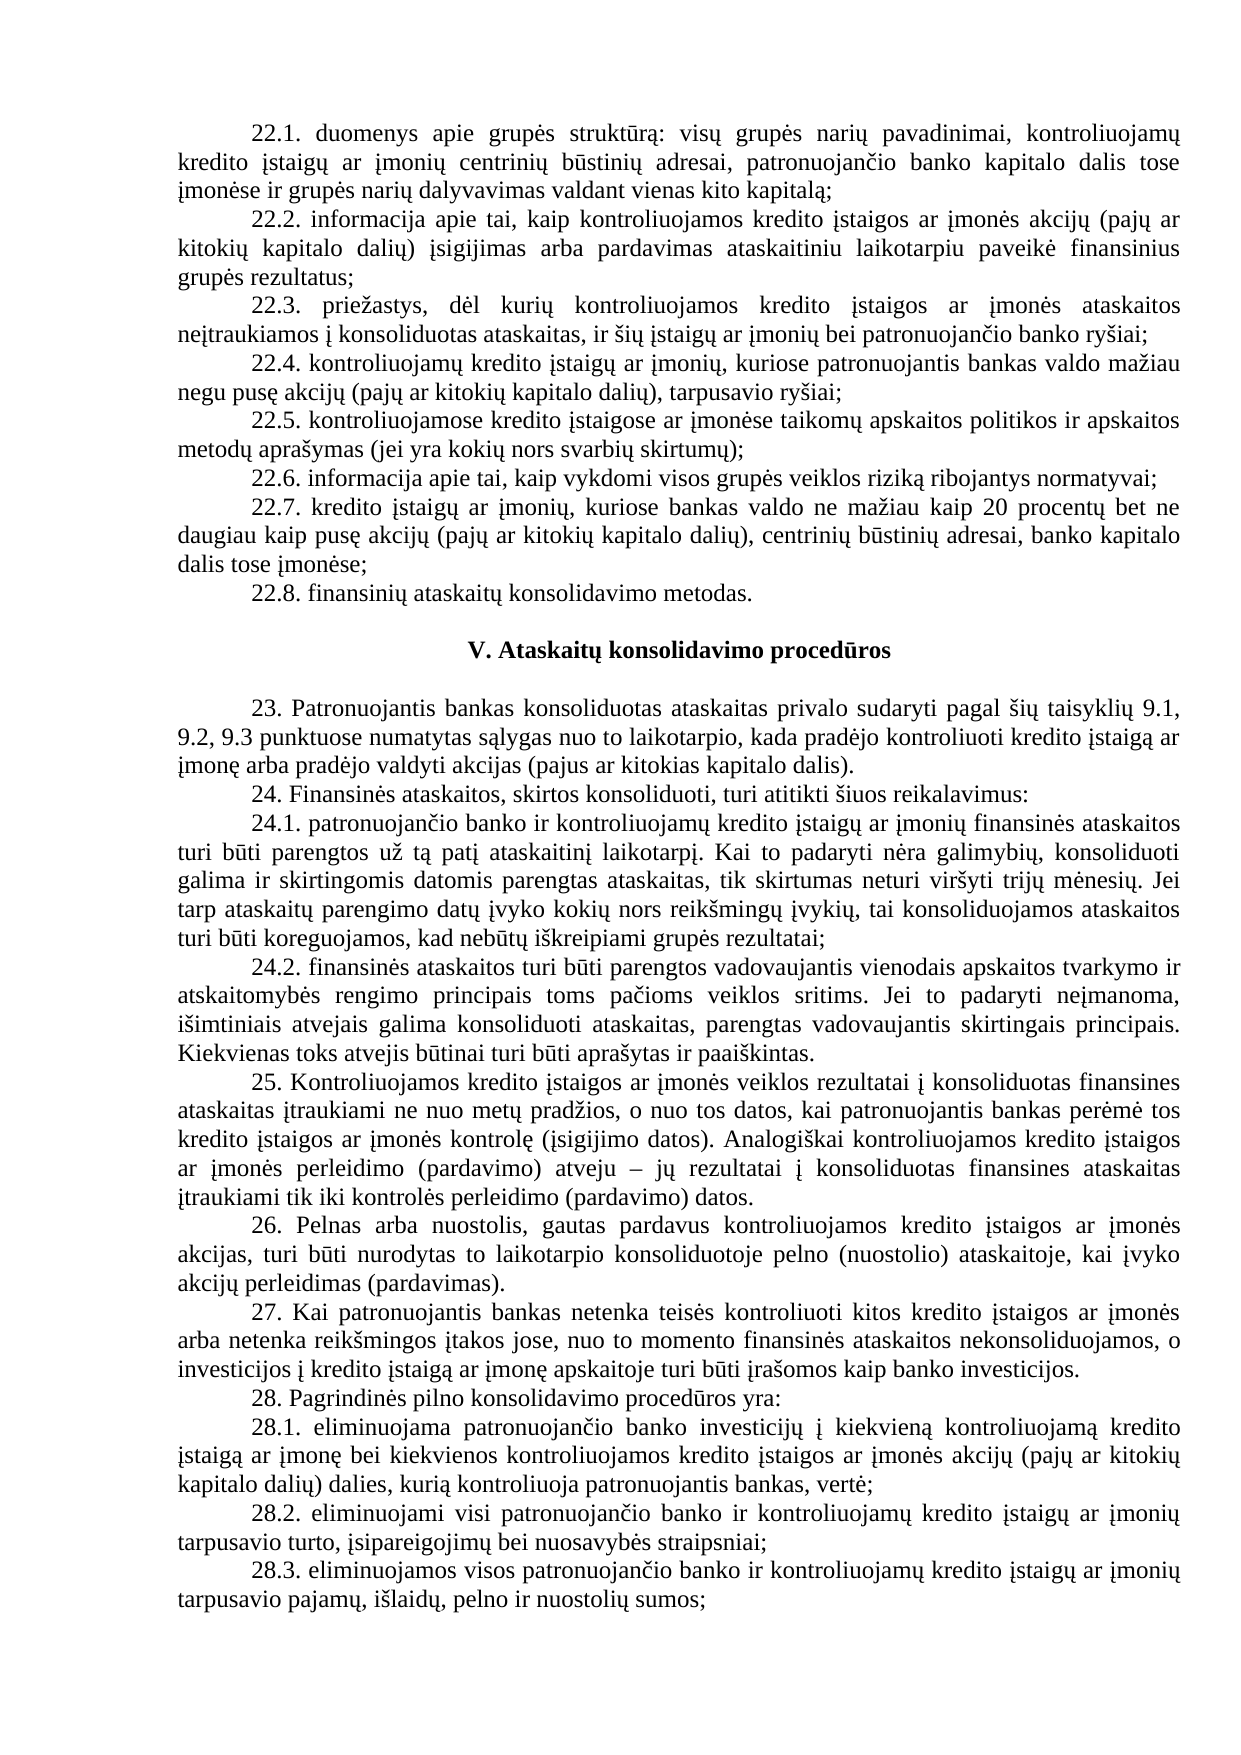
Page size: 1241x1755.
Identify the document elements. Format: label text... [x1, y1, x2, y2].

text 22.5. kontroliuojamose kredito įstaigose ar įmonėse taikomų apskaitos politikos ir apskaitos metodų aprašymas (jei yra kokių nors svarbių skirtumų); [177, 406, 1181, 463]
text 24.1. patronuojančio banko ir kontroliuojamų kredito įstaigų ar įmonių finansinės ataskaitos turi būti parengtos už tą patį ataskaitinį laikotarpį. Kai to padaryti nėra galimybių, konsoliduoti galima ir skirtingomis datomis parengtas ataskaitas, tik skirtumas neturi viršyti trijų mėnesių. Jei tarp ataskaitų parengimo datų įvyko kokių nors reikšmingų įvykių, tai konsoliduojamos ataskaitos turi būti koreguojamos, kad nebūtų iškreipiami grupės rezultatai; [177, 808, 1181, 952]
text 28.3. eliminuojamos visos patronuojančio banko ir kontroliuojamų kredito įstaigų ar įmonių tarpusavio pajamų, išlaidų, pelno ir nuostolių sumos; [177, 1556, 1181, 1613]
text 22.2. informacija apie tai, kaip kontroliuojamos kredito įstaigos ar įmonės akcijų (pajų ar kitokių kapitalo dalių) įsigijimas arba pardavimas ataskaitiniu laikotarpiu paveikė finansinius grupės rezultatus; [177, 204, 1181, 291]
text 24.2. finansinės ataskaitos turi būti parengtos vadovaujantis vienodais apskaitos tvarkymo ir atskaitomybės rengimo principais toms pačioms veiklos sritims. Jei to padaryti neįmanoma, išimtiniais atvejais galima konsoliduoti ataskaitas, parengtas vadovaujantis skirtingais principais. Kiekvienas toks atvejis būtinai turi būti aprašytas ir paaiškintas. [177, 952, 1181, 1067]
text 27. Kai patronuojantis bankas netenka teisės kontroliuoti kitos kredito įstaigos ar įmonės arba netenka reikšmingos įtakos jose, nuo to momento finansinės ataskaitos nekonsoliduojamos, o investicijos į kredito įstaigą ar įmonę apskaitoje turi būti įrašomos kaip banko investicijos. [177, 1297, 1181, 1383]
text 25. Kontroliuojamos kredito įstaigos ar įmonės veiklos rezultatai į konsoliduotas finansines ataskaitas įtraukiami ne nuo metų pradžios, o nuo tos datos, kai patronuojantis bankas perėmė tos kredito įstaigos ar įmonės kontrolę (įsigijimo datos). Analogiškai kontroliuojamos kredito įstaigos ar įmonės perleidimo (pardavimo) atveju – jų rezultatai į konsoliduotas finansines ataskaitas įtraukiami tik iki kontrolės perleidimo (pardavimo) datos. [177, 1067, 1181, 1211]
text 22.6. informacija apie tai, kaip vykdomi visos grupės veiklos riziką ribojantys normatyvai; [177, 463, 1181, 492]
text 22.4. kontroliuojamų kredito įstaigų ar įmonių, kuriose patronuojantis bankas valdo mažiau negu pusę akcijų (pajų ar kitokių kapitalo dalių), tarpusavio ryšiai; [177, 348, 1181, 406]
text 28.1. eliminuojama patronuojančio banko investicijų į kiekvieną kontroliuojamą kredito įstaigą ar įmonę bei kiekvienos kontroliuojamos kredito įstaigos ar įmonės akcijų (pajų ar kitokių kapitalo dalių) dalies, kurią kontroliuoja patronuojantis bankas, vertė; [177, 1412, 1181, 1498]
text 24. Finansinės ataskaitos, skirtos konsoliduoti, turi atitikti šiuos reikalavimus: [177, 779, 1181, 808]
text 22.7. kredito įstaigų ar įmonių, kuriose bankas valdo ne mažiau kaip 20 procentų bet ne daugiau kaip pusę akcijų (pajų ar kitokių kapitalo dalių), centrinių būstinių adresai, banko kapitalo dalis tose įmonėse; [177, 492, 1181, 578]
text 26. Pelnas arba nuostolis, gautas pardavus kontroliuojamos kredito įstaigos ar įmonės akcijas, turi būti nurodytas to laikotarpio konsoliduotoje pelno (nuostolio) ataskaitoje, kai įvyko akcijų perleidimas (pardavimas). [177, 1211, 1181, 1297]
text 22.8. finansinių ataskaitų konsolidavimo metodas. [177, 578, 1181, 607]
text V. Ataskaitų konsolidavimo procedūros [177, 636, 1181, 664]
text 28.2. eliminuojami visi patronuojančio banko ir kontroliuojamų kredito įstaigų ar įmonių tarpusavio turto, įsipareigojimų bei nuosavybės straipsniai; [177, 1498, 1181, 1556]
text 23. Patronuojantis bankas konsoliduotas ataskaitas privalo sudaryti pagal šių taisyklių 9.1, 9.2, 9.3 punktuose numatytas sąlygas nuo to laikotarpio, kada pradėjo kontroliuoti kredito įstaigą ar įmonę arba pradėjo valdyti akcijas (pajus ar kitokias kapitalo dalis). [177, 693, 1181, 779]
text 28. Pagrindinės pilno konsolidavimo procedūros yra: [177, 1383, 1181, 1412]
text 22.1. duomenys apie grupės struktūrą: visų grupės narių pavadinimai, kontroliuojamų kredito įstaigų ar įmonių centrinių būstinių adresai, patronuojančio banko kapitalo dalis tose įmonėse ir grupės narių dalyvavimas valdant vienas kito kapitalą; [177, 118, 1181, 204]
text 22.3. priežastys, dėl kurių kontroliuojamos kredito įstaigos ar įmonės ataskaitos neįtraukiamos į konsoliduotas ataskaitas, ir šių įstaigų ar įmonių bei patronuojančio banko ryšiai; [177, 291, 1181, 348]
